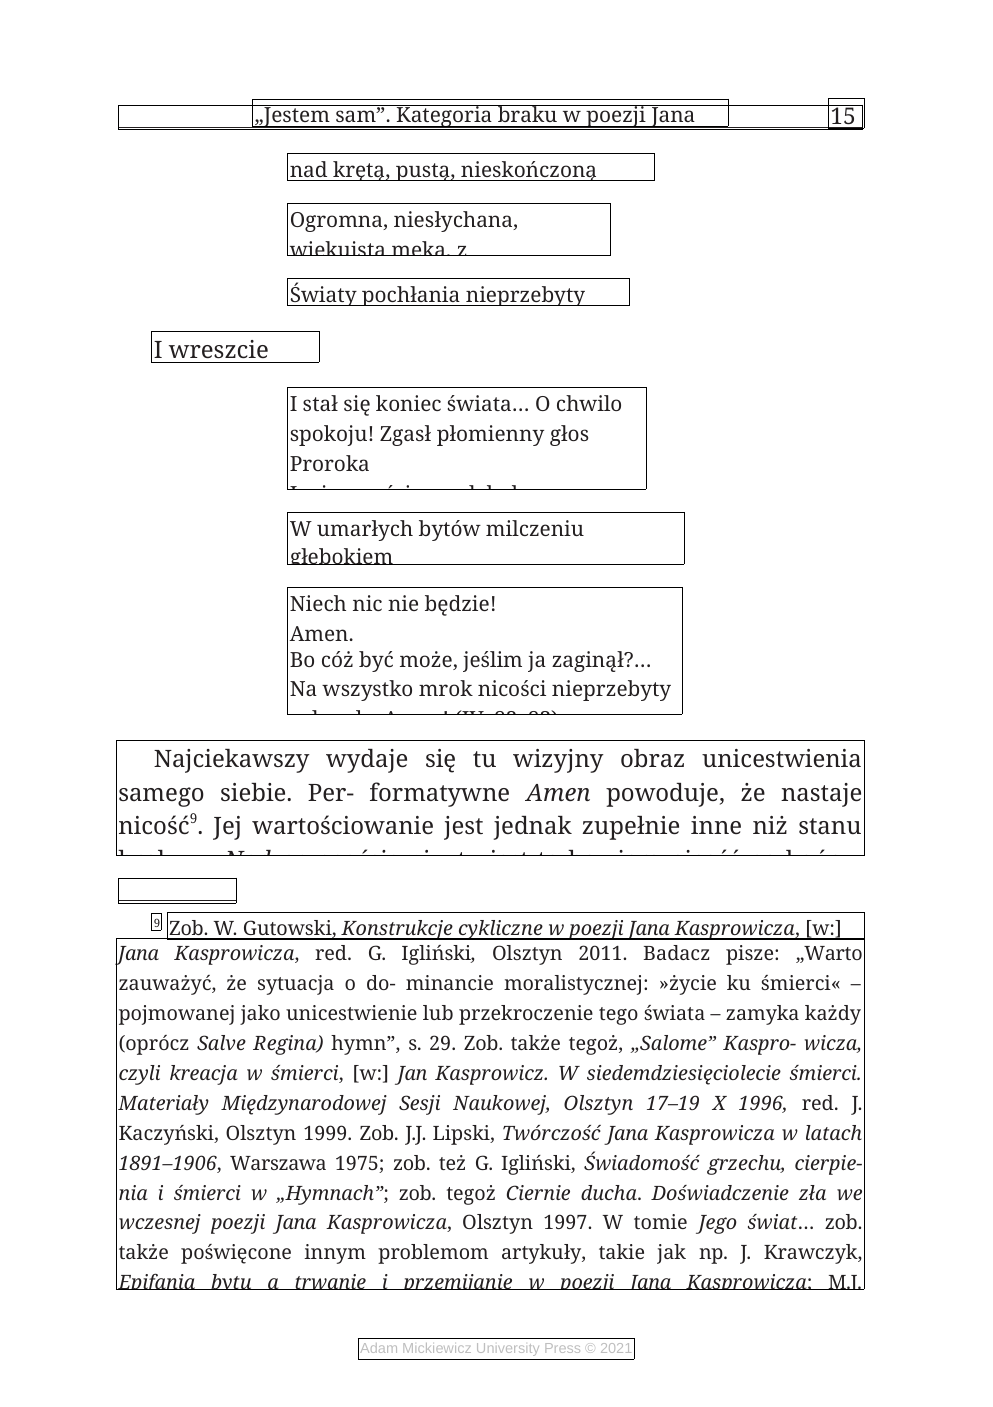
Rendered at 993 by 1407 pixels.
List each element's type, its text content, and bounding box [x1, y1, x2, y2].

text Najciekawszy wydaje się tu wizyjny obraz unicestwienia samego siebie. Per- formatywne Amen powoduje, że nastaje nicość9. Jej wartościowanie jest jednak zupełnie inne niż stanu braku w Nad przepaściami – tu jest to bowiem nicość po końcu, po którym nie ma już nic. [118, 742, 863, 855]
text I wreszcie pointa: [154, 333, 318, 362]
text nad krętą, pustą, nieskończoną drogą (IV, 71) [289, 155, 654, 180]
text Jana Kasprowicza, red. G. Igliński, Olsztyn 2011. Badacz pisze: „Warto zauważyć, że sytuacja o do- minancie moralistycznej: »życie ku śmierci« – pojmowanej jako unicestwienie lub przekroczenie tego świata – zamyka każdy (oprócz Salve Regina) hymn”, s. 29. Zob. także tegoż, „Salome” Kaspro- wicza, czyli kreacja w śmierci, [w:] Jan Kasprowicz. W siedemdziesięciolecie śmierci. Materiały Międzynarodowej Sesji Naukowej, Olsztyn 17–19 X 1996, red. J. Kaczyński, Olsztyn 1999. Zob. J.J. Lipski, Twórczość Jana Kasprowicza w latach 1891–1906, Warszawa 1975; zob. też G. Igliński, Świadomość grzechu, cierpie- nia i śmierci w „Hymnach”; zob. tegoż Ciernie ducha. Doświadczenie zła we wczesnej poezji Jana Kasprowicza, Olsztyn 1997. W tomie Jego świat… zob. także poświęcone innym problemom artykuły, takie jak np. J. Krawczyk, Epifania bytu a trwanie i przemijanie w poezji Jana Kasprowicza; M.J. Olszewska, Człowiek w obliczu sytuacji ostatecznych („Świat się kończy! Jana Kasprowicza); P. Wachowski, Koniec świata we- dług Kasprowicza. „Świat się kończy” jako dramat naturalistyczny; zob. także G. Matuszek, O naturalizmie dramatu Kasprowicza „Świat się kończy”, „Rocznik Kasprowiczowski” t. 8, red. J. Sikorska, Materiały z międzynarodowej sesji naukowej „Jan Kasprowicz i kultura europejska” zorganizowanej w dniach 12–14 grud- nia 1990 z okazji 130 rocznicy urodzin Poety, Inowrocław 1995. [118, 939, 862, 1289]
text Zob. W. Gutowski, Konstrukcje cykliczne w poezji Jana Kasprowicza, [w:] Jego świat. 150-lecie urodzin [169, 914, 864, 938]
text W umarłych bytów milczeniu głębokiem [289, 514, 684, 564]
text I stał się koniec świata… O chwilo spokoju! Zgasł płomienny głos Proroka [289, 389, 644, 478]
text 9 [154, 915, 161, 930]
text Bo cóż być może, jeślim ja zaginął?… [289, 649, 682, 672]
text Na wszystko mrok nicości nieprzebyty spłynął – Amen! (IV, 82–83) [289, 674, 682, 714]
text Światy pochłania nieprzebyty muł (IV, 75) [289, 280, 629, 305]
text Ogromna, niesłychana, wiekuista męka, z nieprzygasłymi oczyma (IV, 74) [289, 205, 610, 255]
text „Jestem sam”. Kategoria braku w poezji Jana Kasprowicza [254, 101, 728, 105]
text 151 [830, 106, 862, 128]
text Adam Mickiewicz University Press © 2021 [360, 1340, 634, 1357]
text Niech nic nie będzie! Amen. [289, 589, 511, 647]
text 151 [830, 100, 864, 128]
text I wieczności noc głęboka nieprzejrzaną jest dla oka. (…) [289, 479, 535, 489]
text „Jestem sam”. Kategoria braku w poezji Jana Kasprowicza [254, 106, 728, 126]
